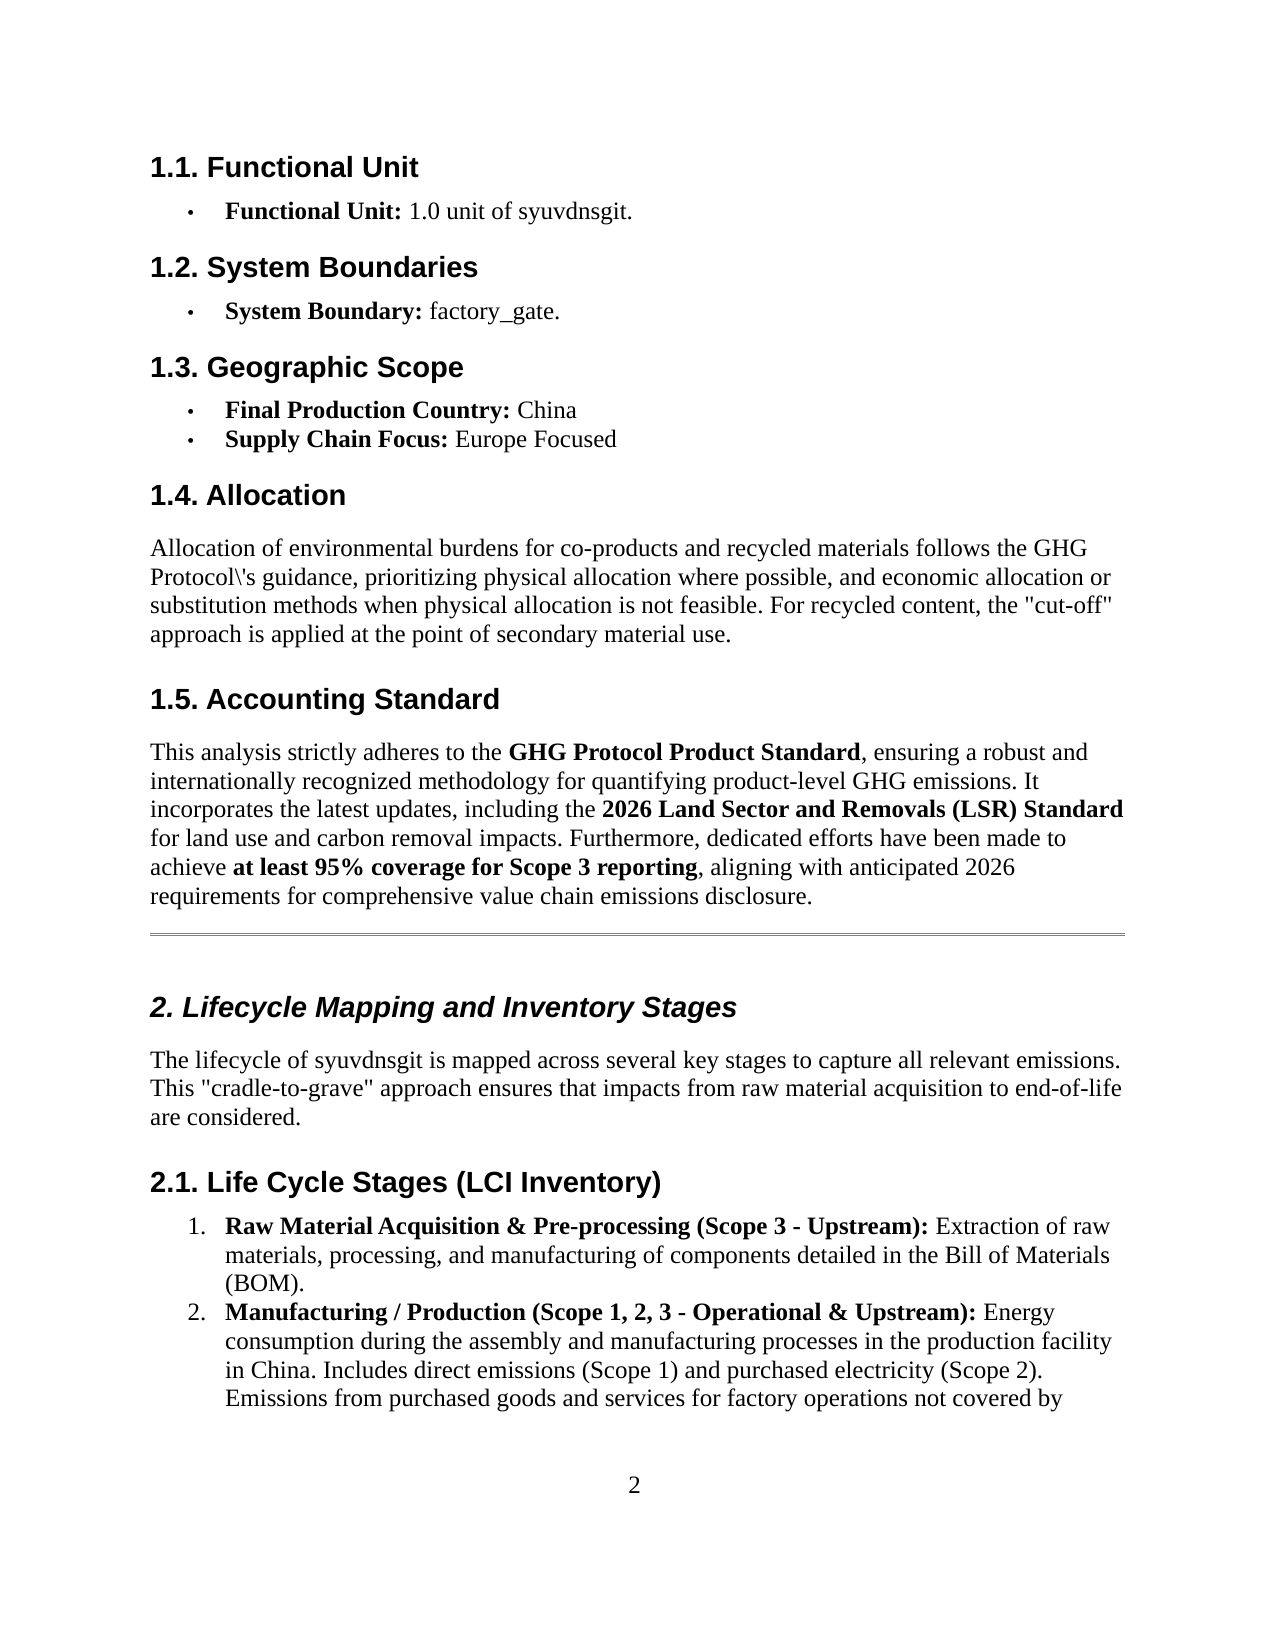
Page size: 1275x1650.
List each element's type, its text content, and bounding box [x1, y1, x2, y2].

subtitle 2.1. Life Cycle Stages (LCI Inventory) [150, 1165, 1125, 1198]
list System Boundary: factory_gate. [187, 296, 1125, 324]
subtitle 1.2. System Boundaries [150, 250, 1125, 283]
list Supply Chain Focus: Europe Focused [187, 424, 1125, 453]
text Allocation of environmental burdens for co-products and recycled materials follows the GHG Protocol\'s guidance, prioritizing physical allocation where possible, and economic allocation or substitution methods when physical allocation is not feasible. For recycled content, the "cut-off" approach is applied at the point of secondary material use. [150, 533, 1125, 648]
subtitle 2. Lifecycle Mapping and Inventory Stages [150, 990, 1125, 1023]
list Functional Unit: 1.0 unit of syuvdnsgit. [187, 196, 1125, 225]
subtitle 1.1. Functional Unit [150, 150, 1125, 183]
list Final Production Country: China [187, 396, 1125, 424]
subtitle 1.3. Geographic Scope [150, 349, 1125, 383]
list Manufacturing / Production (Scope 1, 2, 3 - Operational & Upstream): Energy consumption during the assembly and manufacturing processes in the production facility in China. Includes direct emissions (Scope 1) and purchased electricity (Scope 2). Emissions from purchased goods and services for factory operations not covered by [187, 1297, 1125, 1412]
text This analysis strictly adheres to the GHG Protocol Product Standard, ensuring a robust and internationally recognized methodology for quantifying product-level GHG emissions. It incorporates the latest updates, including the 2026 Land Sector and Removals (LSR) Standard for land use and carbon removal impacts. Furthermore, dedicated efforts have been made to achieve at least 95% coverage for Scope 3 reporting, aligning with anticipated 2026 requirements for comprehensive value chain emissions disclosure. [150, 737, 1125, 909]
text The lifecycle of syuvdnsgit is mapped across several key stages to capture all relevant emissions. This "cradle-to-grave" approach ensures that impacts from raw material acquisition to end-of-life are considered. [150, 1045, 1125, 1131]
subtitle 1.4. Allocation [150, 478, 1125, 512]
list Raw Material Acquisition & Pre-processing (Scope 3 - Upstream): Extraction of raw materials, processing, and manufacturing of components detailed in the Bill of Materials (BOM). [187, 1211, 1125, 1297]
subtitle 1.5. Accounting Standard [150, 682, 1125, 716]
